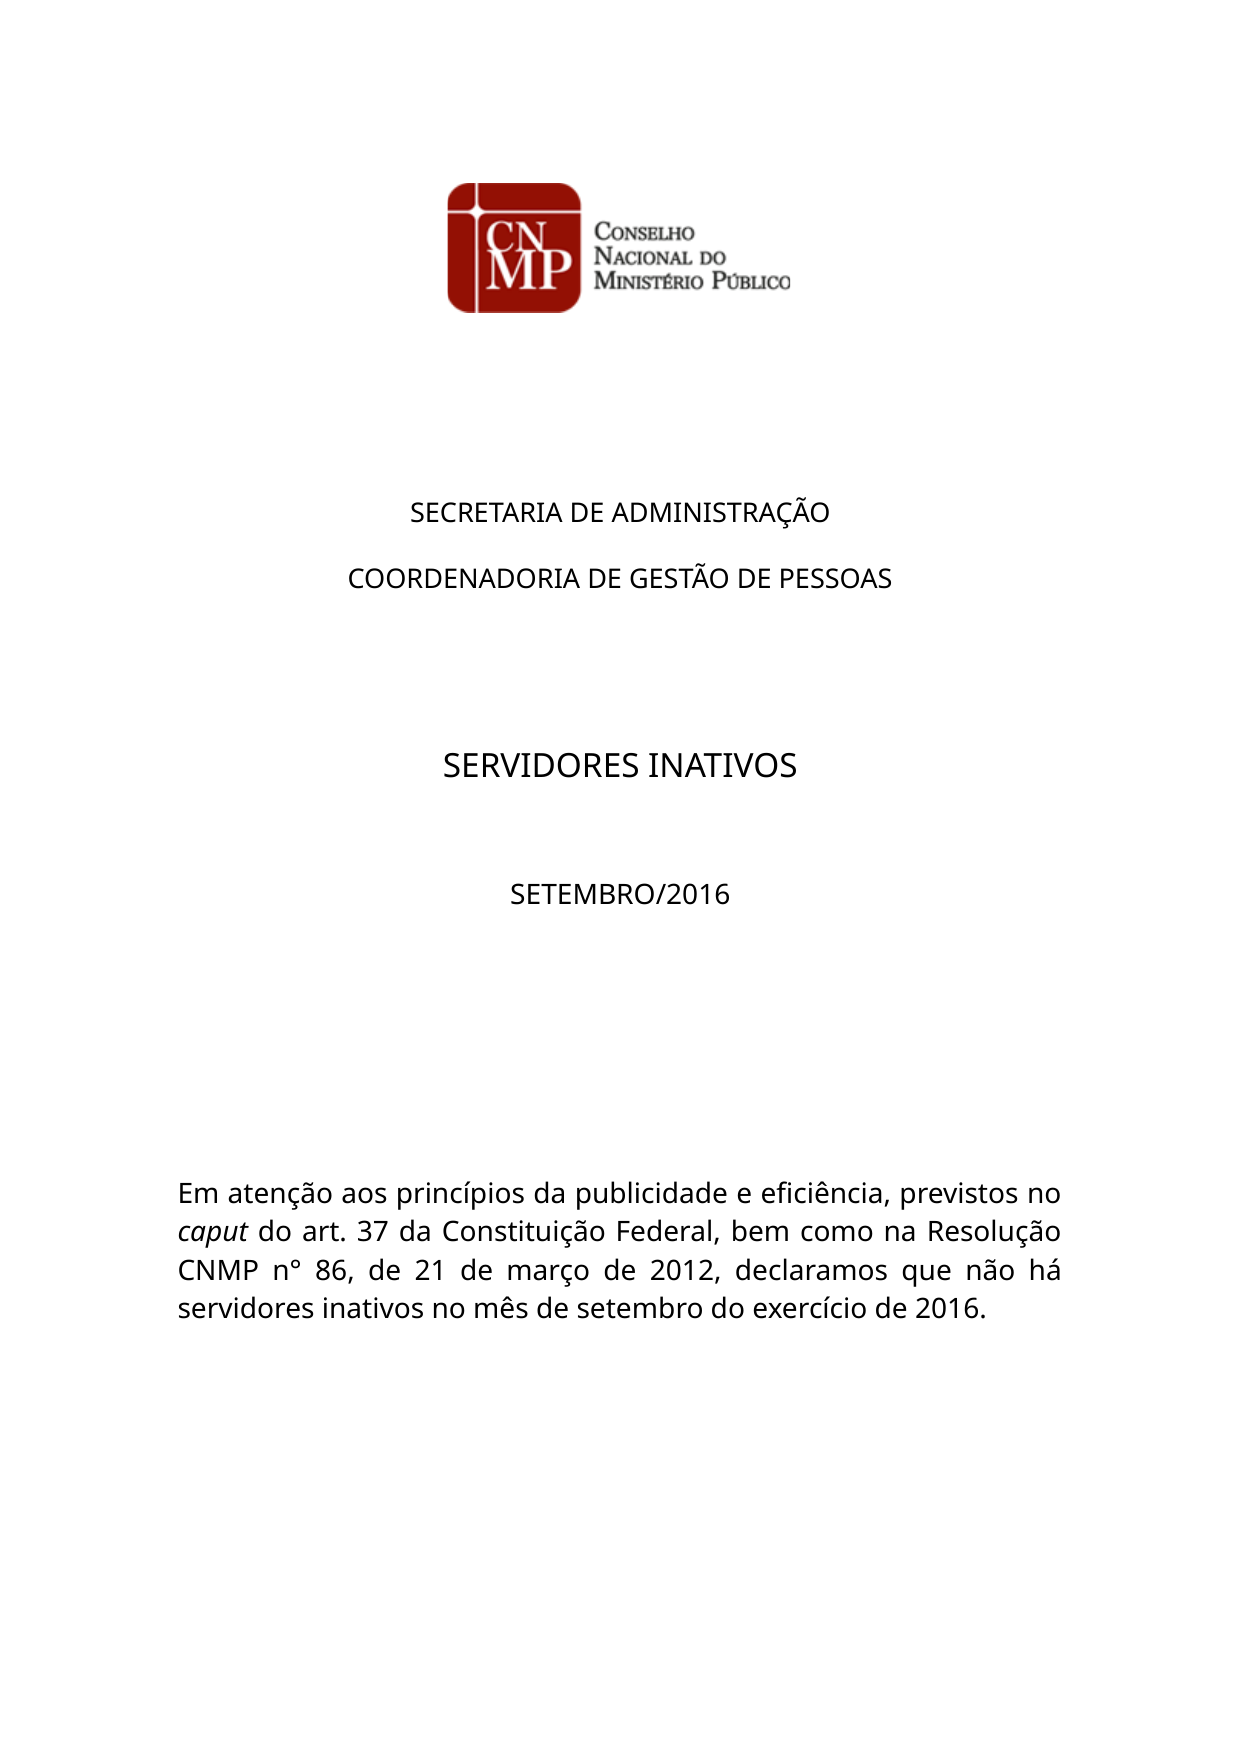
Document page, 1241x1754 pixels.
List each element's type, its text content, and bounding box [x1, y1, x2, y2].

text SECRETARIA DE ADMINISTRAÇÃO [177, 494, 1063, 531]
picture [447, 183, 791, 313]
text SETEMBRO/2016 [177, 874, 1063, 912]
text SERVIDORES INATIVOS [177, 742, 1063, 787]
text Em atenção aos princípios da publicidade e eficiência, previstos no caput do art. 37 da Constituição Federal, bem como na Resolução CNMP n° 86, de 21 de março de 2012, declaramos que não há servidores inativos no mês de setembro do exercício de 2016. [177, 1173, 1063, 1327]
text COORDENADORIA DE GESTÃO DE PESSOAS [177, 560, 1063, 597]
